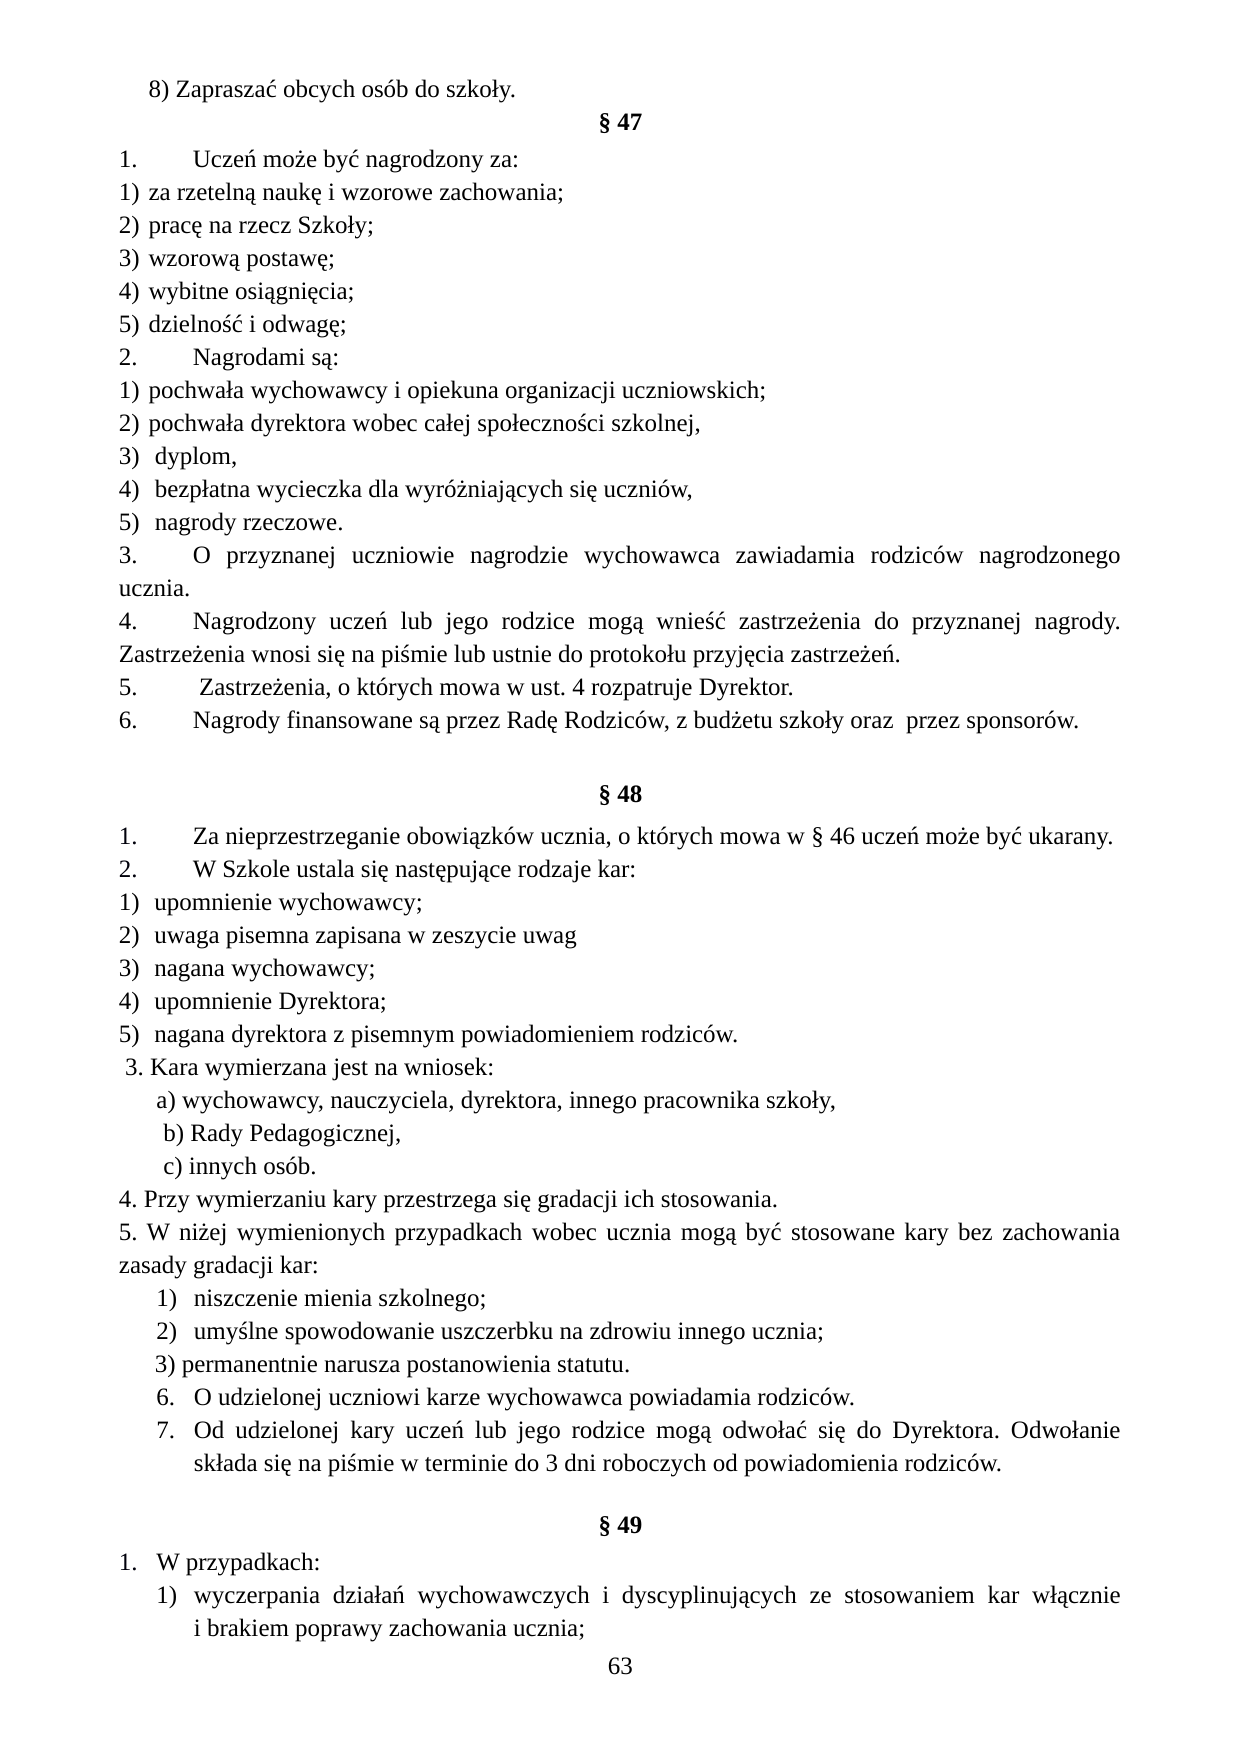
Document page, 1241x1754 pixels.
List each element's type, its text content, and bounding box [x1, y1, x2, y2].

list Nagrodzony uczeń lub jego rodzice mogą wnieść zastrzeżenia do przyznanej nagrody. Zastrzeżenia wnosi się na piśmie lub ustnie do protokołu przyjęcia zastrzeżeń. [119, 606, 1121, 668]
list W przypadkach: [119, 1547, 1121, 1576]
text § 48 [119, 779, 1121, 808]
list dzielność i odwagę; [119, 309, 1121, 338]
text § 47 [119, 107, 1121, 136]
text § 49 [119, 1510, 1121, 1539]
text 3) permanentnie narusza postanowienia statutu. [148, 1349, 1121, 1378]
text a) wychowawcy, nauczyciela, dyrektora, innego pracownika szkoły, [119, 1085, 1121, 1114]
list dyplom, [119, 441, 1121, 470]
text 3. Kara wymierzana jest na wniosek: [119, 1052, 1121, 1081]
list Zastrzeżenia, o których mowa w ust. 4 rozpatruje Dyrektor. [119, 672, 1121, 701]
list pracę na rzecz Szkoły; [119, 210, 1121, 239]
list uwaga pisemna zapisana w zeszycie uwag [119, 920, 1121, 949]
text 5. W niżej wymienionych przypadkach wobec ucznia mogą być stosowane kary bez zachowania zasady gradacji kar: [119, 1217, 1121, 1279]
list Uczeń może być nagrodzony za: [119, 144, 1121, 173]
list O przyznanej uczniowie nagrodzie wychowawca zawiadamia rodziców nagrodzonego ucznia. [119, 540, 1121, 602]
list O udzielonej uczniowi karze wychowawca powiadamia rodziców. [156, 1382, 1121, 1411]
list W Szkole ustala się następujące rodzaje kar: [119, 854, 1121, 883]
list nagana wychowawcy; [119, 953, 1121, 982]
list upomnienie wychowawcy; [119, 887, 1121, 916]
list pochwała dyrektora wobec całej społeczności szkolnej, [119, 408, 1121, 437]
list pochwała wychowawcy i opiekuna organizacji uczniowskich; [119, 375, 1121, 404]
list upomnienie Dyrektora; [119, 986, 1121, 1015]
list wzorową postawę; [119, 243, 1121, 272]
list 4. Przy wymierzaniu kary przestrzega się gradacji ich stosowania. [119, 1184, 1121, 1213]
list nagana dyrektora z pisemnym powiadomieniem rodziców. [119, 1019, 1121, 1048]
list b) Rady Pedagogicznej, [119, 1118, 1121, 1147]
list za rzetelną naukę i wzorowe zachowania; [119, 177, 1121, 206]
list nagrody rzeczowe. [119, 507, 1121, 536]
list wybitne osiągnięcia; [119, 276, 1121, 305]
list umyślne spowodowanie uszczerbku na zdrowiu innego ucznia; [156, 1316, 1121, 1345]
list Od udzielonej kary uczeń lub jego rodzice mogą odwołać się do Dyrektora. Odwołanie składa się na piśmie w terminie do 3 dni roboczych od powiadomienia rodziców. [156, 1415, 1121, 1477]
text 8) Zapraszać obcych osób do szkoły. [148, 74, 1121, 102]
list wyczerpania działań wychowawczych i dyscyplinujących ze stosowaniem kar włącznie i brakiem poprawy zachowania ucznia; [156, 1580, 1121, 1642]
list Nagrody finansowane są przez Radę Rodziców, z budżetu szkoły oraz przez sponsorów. [119, 705, 1121, 734]
list bezpłatna wycieczka dla wyróżniających się uczniów, [119, 474, 1121, 503]
list c) innych osób. [119, 1151, 1121, 1180]
list Nagrodami są: [119, 342, 1121, 371]
list Za nieprzestrzeganie obowiązków ucznia, o których mowa w § 46 uczeń może być ukarany. [119, 821, 1121, 850]
list niszczenie mienia szkolnego; [156, 1283, 1121, 1312]
